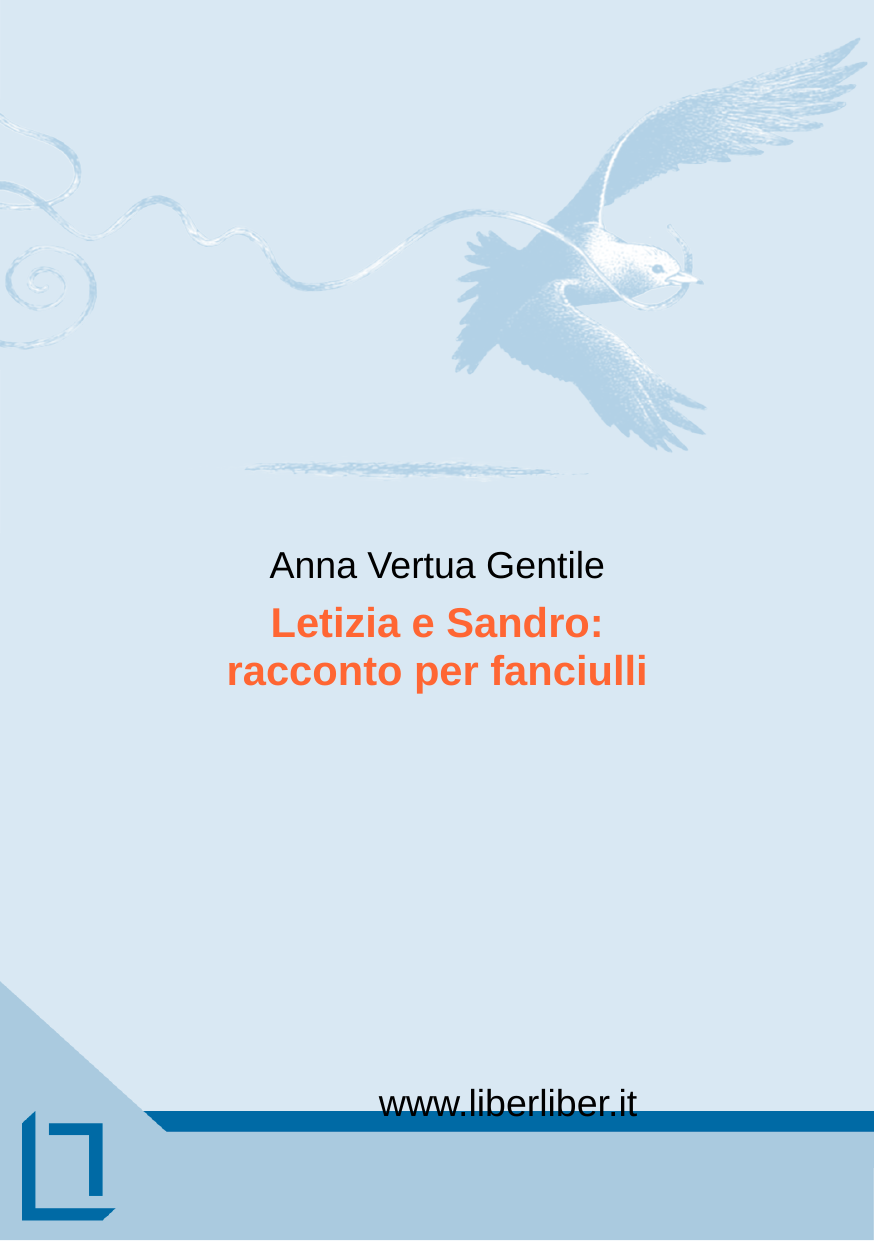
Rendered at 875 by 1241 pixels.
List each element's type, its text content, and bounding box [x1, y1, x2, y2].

text Anna Vertua Gentile [94, 543, 779, 586]
text www.liberliber.it [331, 1081, 685, 1124]
text Letizia e Sandro: racconto per fanciulli [94, 598, 779, 694]
picture [0, 0, 874, 1241]
